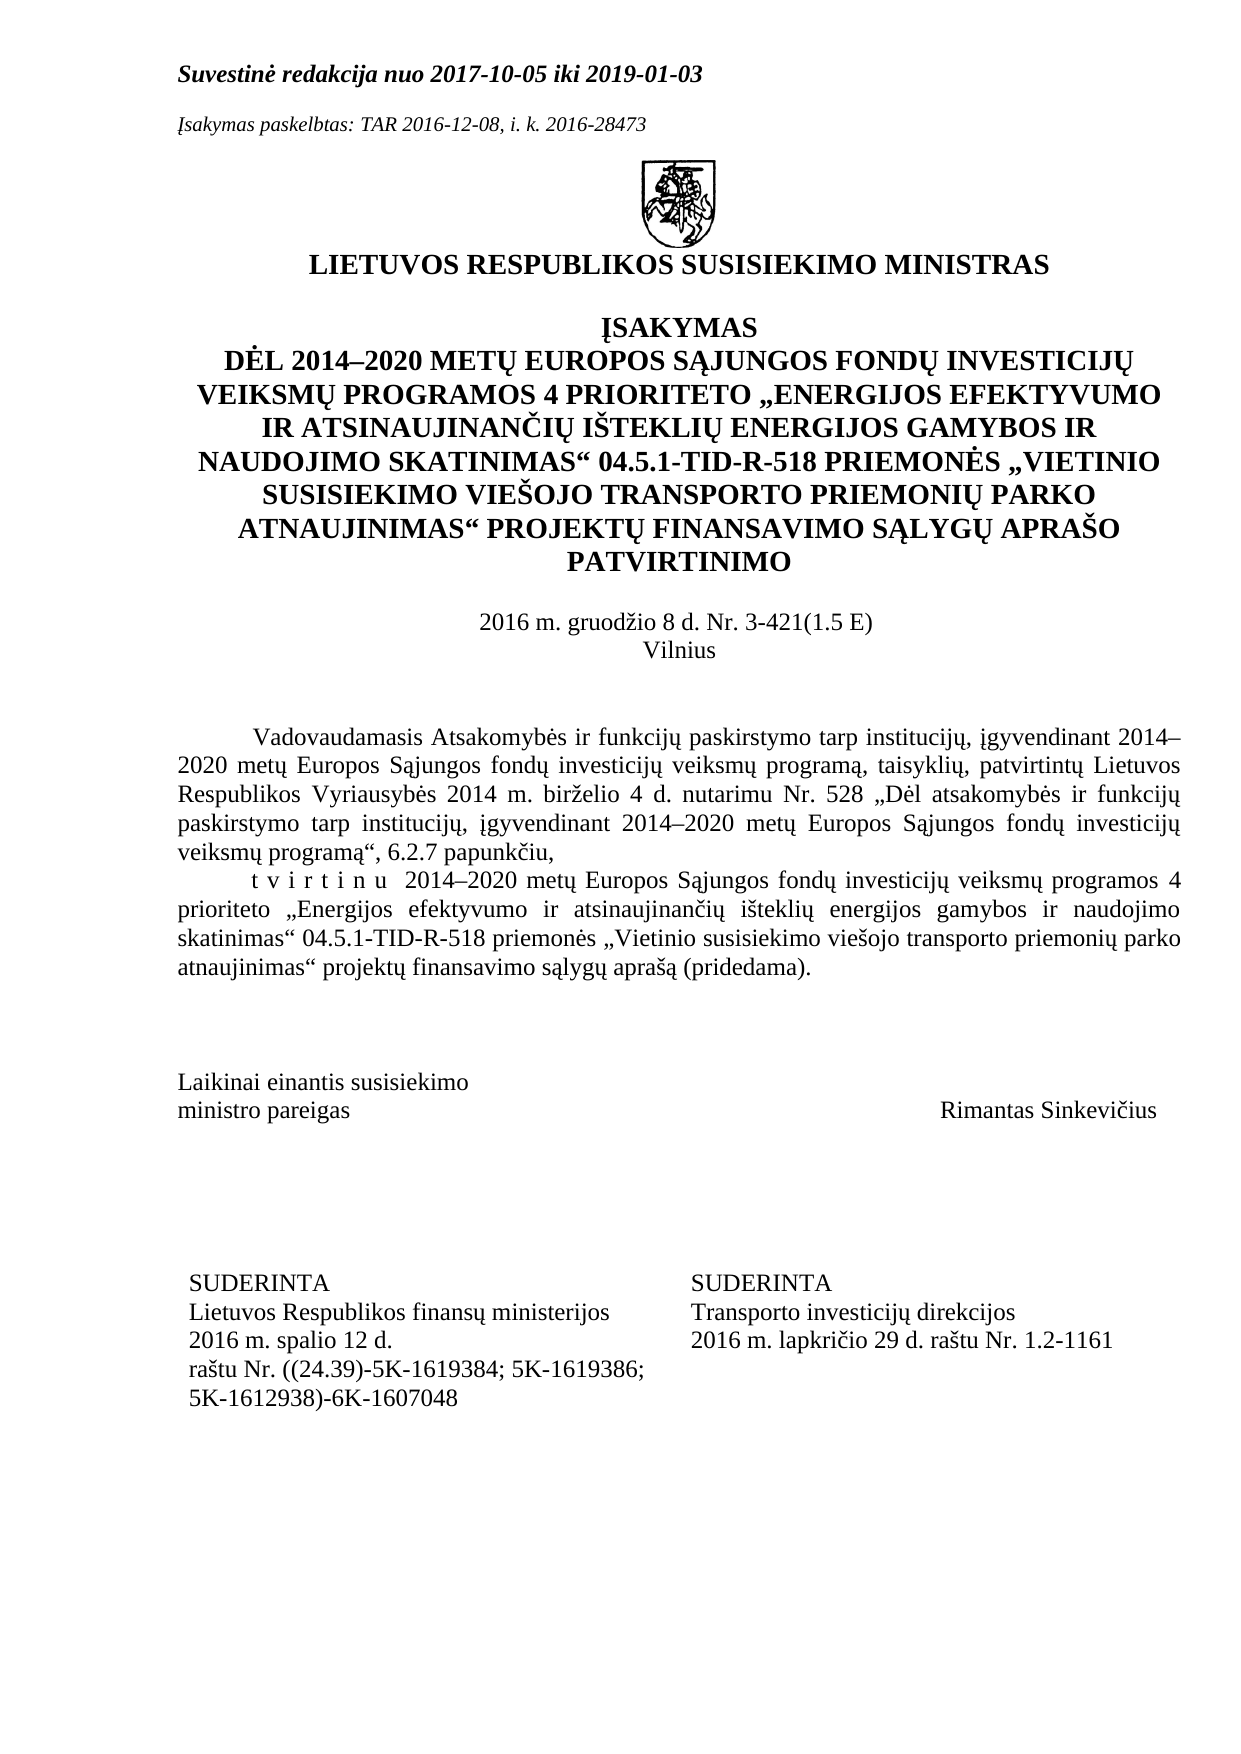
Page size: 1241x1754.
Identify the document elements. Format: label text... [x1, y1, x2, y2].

table_header [177, 1153, 572, 1182]
text Vilnius [177, 636, 1181, 664]
text ministro pareigas Rimantas Sinkevičius [177, 1096, 1181, 1124]
table_header [861, 1153, 1203, 1182]
text Laikinai einantis susisiekimo [177, 1067, 1181, 1096]
table_cell SUDERINTA Lietuvos Respublikos finansų ministerijos 2016 m. spalio 12 d. raštu Nr. ((24.39)-5K-1619384; 5K-1619386; 5K-1612938)-6K-1607048 [177, 1182, 664, 1412]
text Vadovaudamasis Atsakomybės ir funkcijų paskirstymo tarp institucijų, įgyvendinant 2014–2020 metų Europos Sąjungos fondų investicijų veiksmų programą, taisyklių, patvirtintų Lietuvos Respublikos Vyriausybės 2014 m. birželio 4 d. nutarimu Nr. 528 „Dėl atsakomybės ir funkcijų paskirstymo tarp institucijų, įgyvendinant 2014–2020 metų Europos Sąjungos fondų investicijų veiksmų programą“, 6.2.7 papunkčiu, [177, 722, 1181, 866]
text LIETUVOS RESPUBLIKOS SUSISIEKIMO MINISTRAS [177, 247, 1181, 281]
text t v i r t i n u 2014–2020 metų Europos Sąjungos fondų investicijų veiksmų programos 4 prioriteto „Energijos efektyvumo ir atsinaujinančių išteklių energijos gamybos ir naudojimo skatinimas“ 04.5.1-TID-R-518 priemonės „Vietinio susisiekimo viešojo transporto priemonių parko atnaujinimas“ projektų finansavimo sąlygų aprašą (pridedama). [177, 866, 1181, 981]
text Įsakymas paskelbtas: TAR 2016-12-08, i. k. 2016-28473 [177, 112, 1181, 136]
table_cell SUDERINTA Transporto investicijų direkcijos 2016 m. lapkričio 29 d. raštu Nr. 1.2-1161 [665, 1182, 1196, 1412]
text Suvestinė redakcija nuo 2017-10-05 iki 2019-01-03 [177, 59, 1181, 88]
text ĮSAKYMAS [177, 310, 1181, 343]
text DĖL 2014–2020 METŲ EUROPOS SĄJUNGOS FONDŲ INVESTICIJŲ VEIKSMŲ PROGRAMOS 4 prioriteto „Energijos efektyvumo ir atsinaujinančių išteklių energijos gamybos ir naudojimo skatinimas“ 04.5.1-TID-R-518 priemonės „Vietinio susisiekimo viešojo transporto priemonių parko atnaujinimas“ PROJEKTŲ FINANSAVIMO SĄLYGŲ APRAŠO PATVIRTINIMO [177, 343, 1181, 578]
text 2016 m. gruodžio 8 d. Nr. 3-421(1.5 E) [177, 607, 1181, 636]
table_header [573, 1153, 861, 1182]
table_cell [1196, 1182, 1203, 1412]
